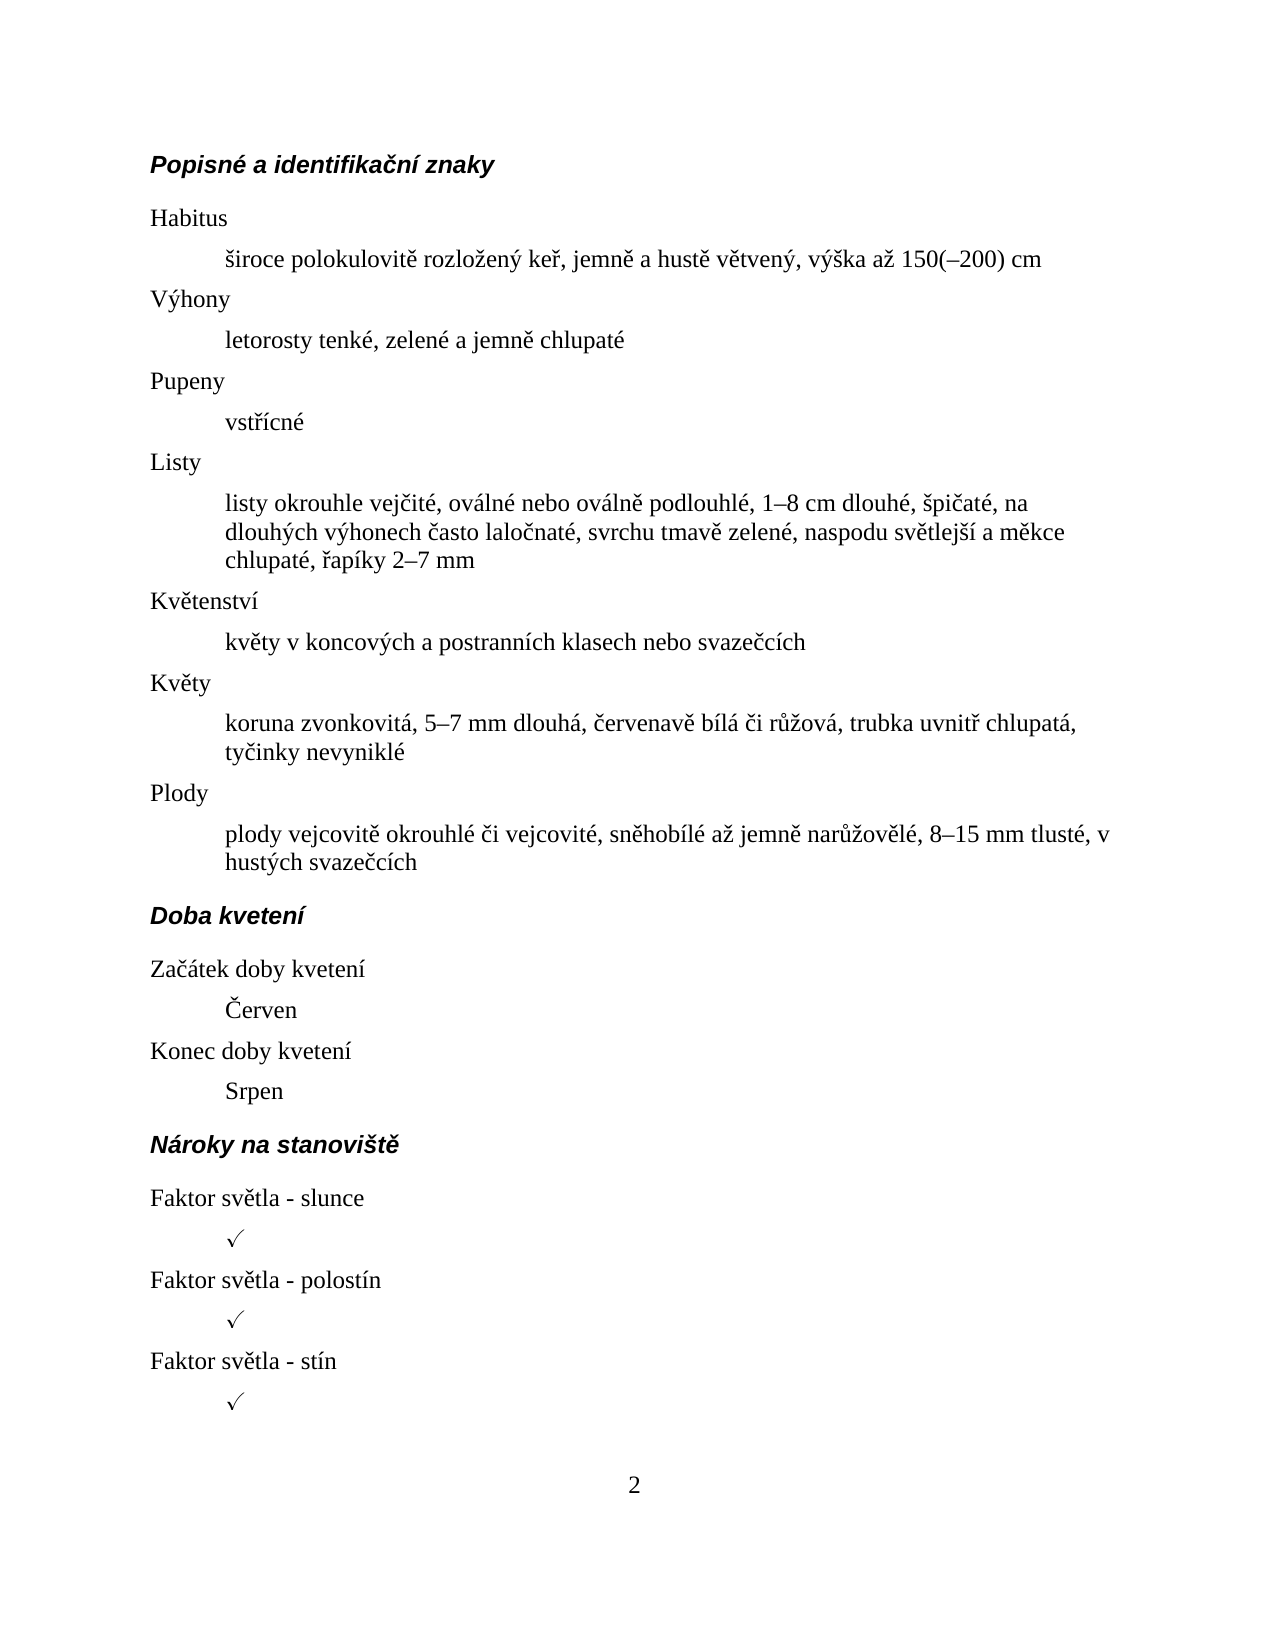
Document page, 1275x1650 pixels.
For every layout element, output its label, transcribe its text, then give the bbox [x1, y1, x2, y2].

text plody vejcovitě okrouhlé či vejcovité, sněhobílé až jemně narůžovělé, 8–15 mm tlusté, v hustých svazečcích [225, 819, 1125, 876]
text Habitus [150, 203, 1125, 232]
text letorosty tenké, zelené a jemně chlupaté [225, 325, 1125, 354]
text Pupeny [150, 366, 1125, 395]
text Srpen [225, 1076, 1125, 1105]
text Listy [150, 447, 1125, 476]
subtitle Doba kvetení [150, 901, 1125, 930]
text vstřícné [225, 407, 1125, 435]
text Faktor světla - polostín [150, 1265, 1125, 1293]
text ✓ [225, 1387, 1125, 1416]
text koruna zvonkovitá, 5–7 mm dlouhá, červenavě bílá či růžová, trubka uvnitř chlupatá, tyčinky nevyniklé [225, 708, 1125, 766]
text široce polokulovitě rozložený keř, jemně a hustě větvený, výška až 150(–200) cm [225, 244, 1125, 272]
text ✓ [225, 1305, 1125, 1334]
text ✓ [225, 1224, 1125, 1253]
text Plody [150, 778, 1125, 807]
subtitle Nároky na stanoviště [150, 1130, 1125, 1159]
text Začátek doby kvetení [150, 954, 1125, 983]
text Konec doby kvetení [150, 1036, 1125, 1064]
text Květy [150, 668, 1125, 697]
text Červen [225, 995, 1125, 1024]
text Faktor světla - slunce [150, 1183, 1125, 1212]
text Květenství [150, 586, 1125, 615]
subtitle Popisné a identifikační znaky [150, 150, 1125, 178]
text listy okrouhle vejčité, oválné nebo oválně podlouhlé, 1–8 cm dlouhé, špičaté, na dlouhých výhonech často laločnaté, svrchu tmavě zelené, naspodu světlejší a měkce chlupaté, řapíky 2–7 mm [225, 488, 1125, 574]
text květy v koncových a postranních klasech nebo svazečcích [225, 627, 1125, 656]
text Výhony [150, 284, 1125, 313]
text Faktor světla - stín [150, 1346, 1125, 1375]
